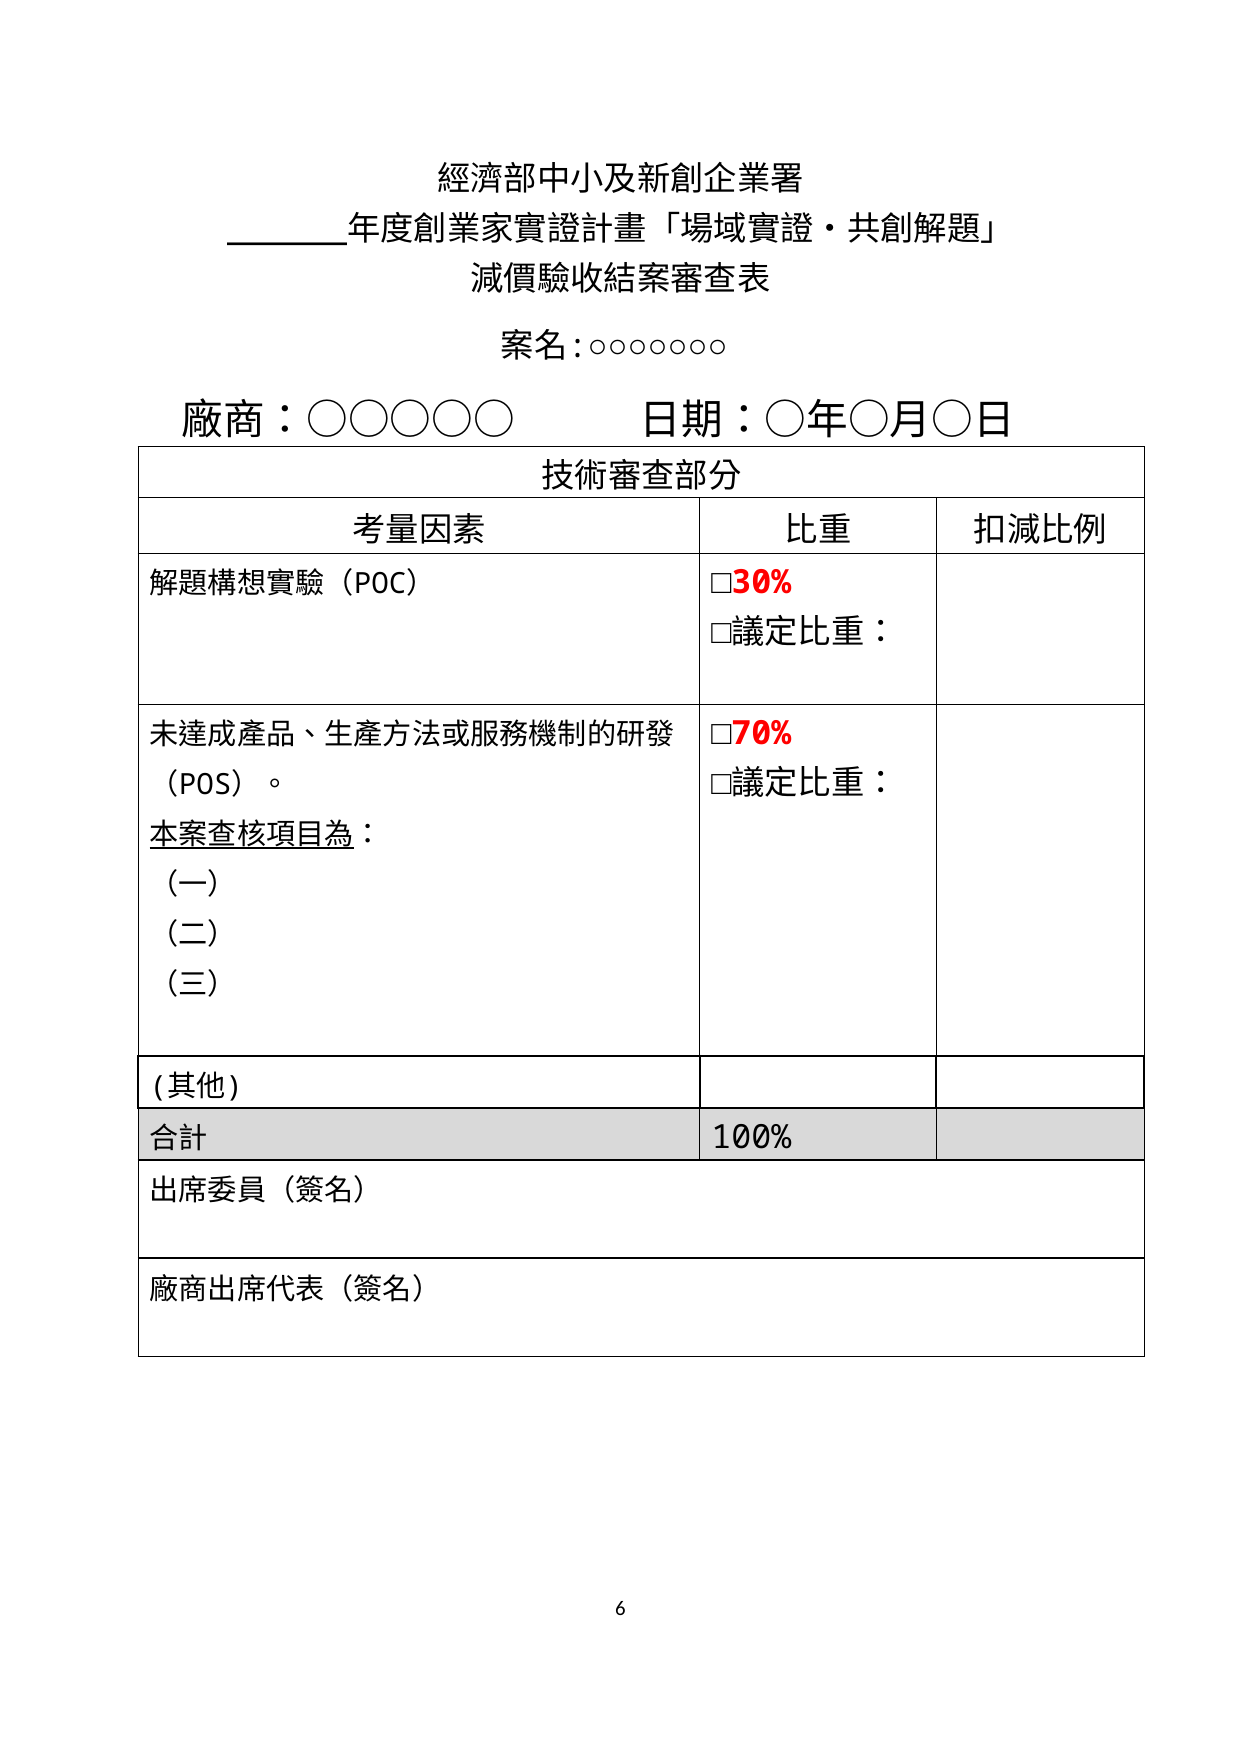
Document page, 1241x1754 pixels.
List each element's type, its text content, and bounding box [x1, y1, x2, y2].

text 經濟部中小及新創企業署 [187, 150, 1053, 200]
table_header 技術審查部分 [139, 447, 1144, 497]
table_cell □30% □議定比重： [700, 554, 936, 703]
table_cell 扣減比例 [937, 498, 1144, 552]
table_cell 比重 [700, 498, 936, 552]
table_cell 未達成產品、生產方法或服務機制的研發（POS）。 本案查核項目為： （一） （二） （三） [139, 705, 699, 1054]
table_cell [937, 705, 1144, 1054]
table_cell [701, 1057, 935, 1107]
text ______年度創業家實證計畫「場域實證‧共創解題」 [187, 200, 1053, 250]
table_cell 廠商出席代表（簽名） [139, 1259, 1144, 1356]
table_cell 合計 [139, 1109, 699, 1159]
table_cell 解題構想實驗（POC） [139, 554, 699, 703]
table_cell [937, 1109, 1144, 1159]
text 減價驗收結案審查表 [187, 250, 1053, 300]
table_cell 100% [700, 1109, 936, 1159]
table_cell 出席委員（簽名） [139, 1161, 1144, 1257]
table_cell (其他) [139, 1057, 699, 1107]
table_cell [937, 554, 1144, 703]
table_cell □70% □議定比重： [700, 705, 936, 1054]
text 廠商：○○○○○ 日期：○年○月○日 [175, 386, 1014, 446]
text 案名:○○○○○○○ [175, 319, 1053, 367]
table_cell [937, 1057, 1143, 1107]
table_cell 考量因素 [139, 498, 699, 552]
